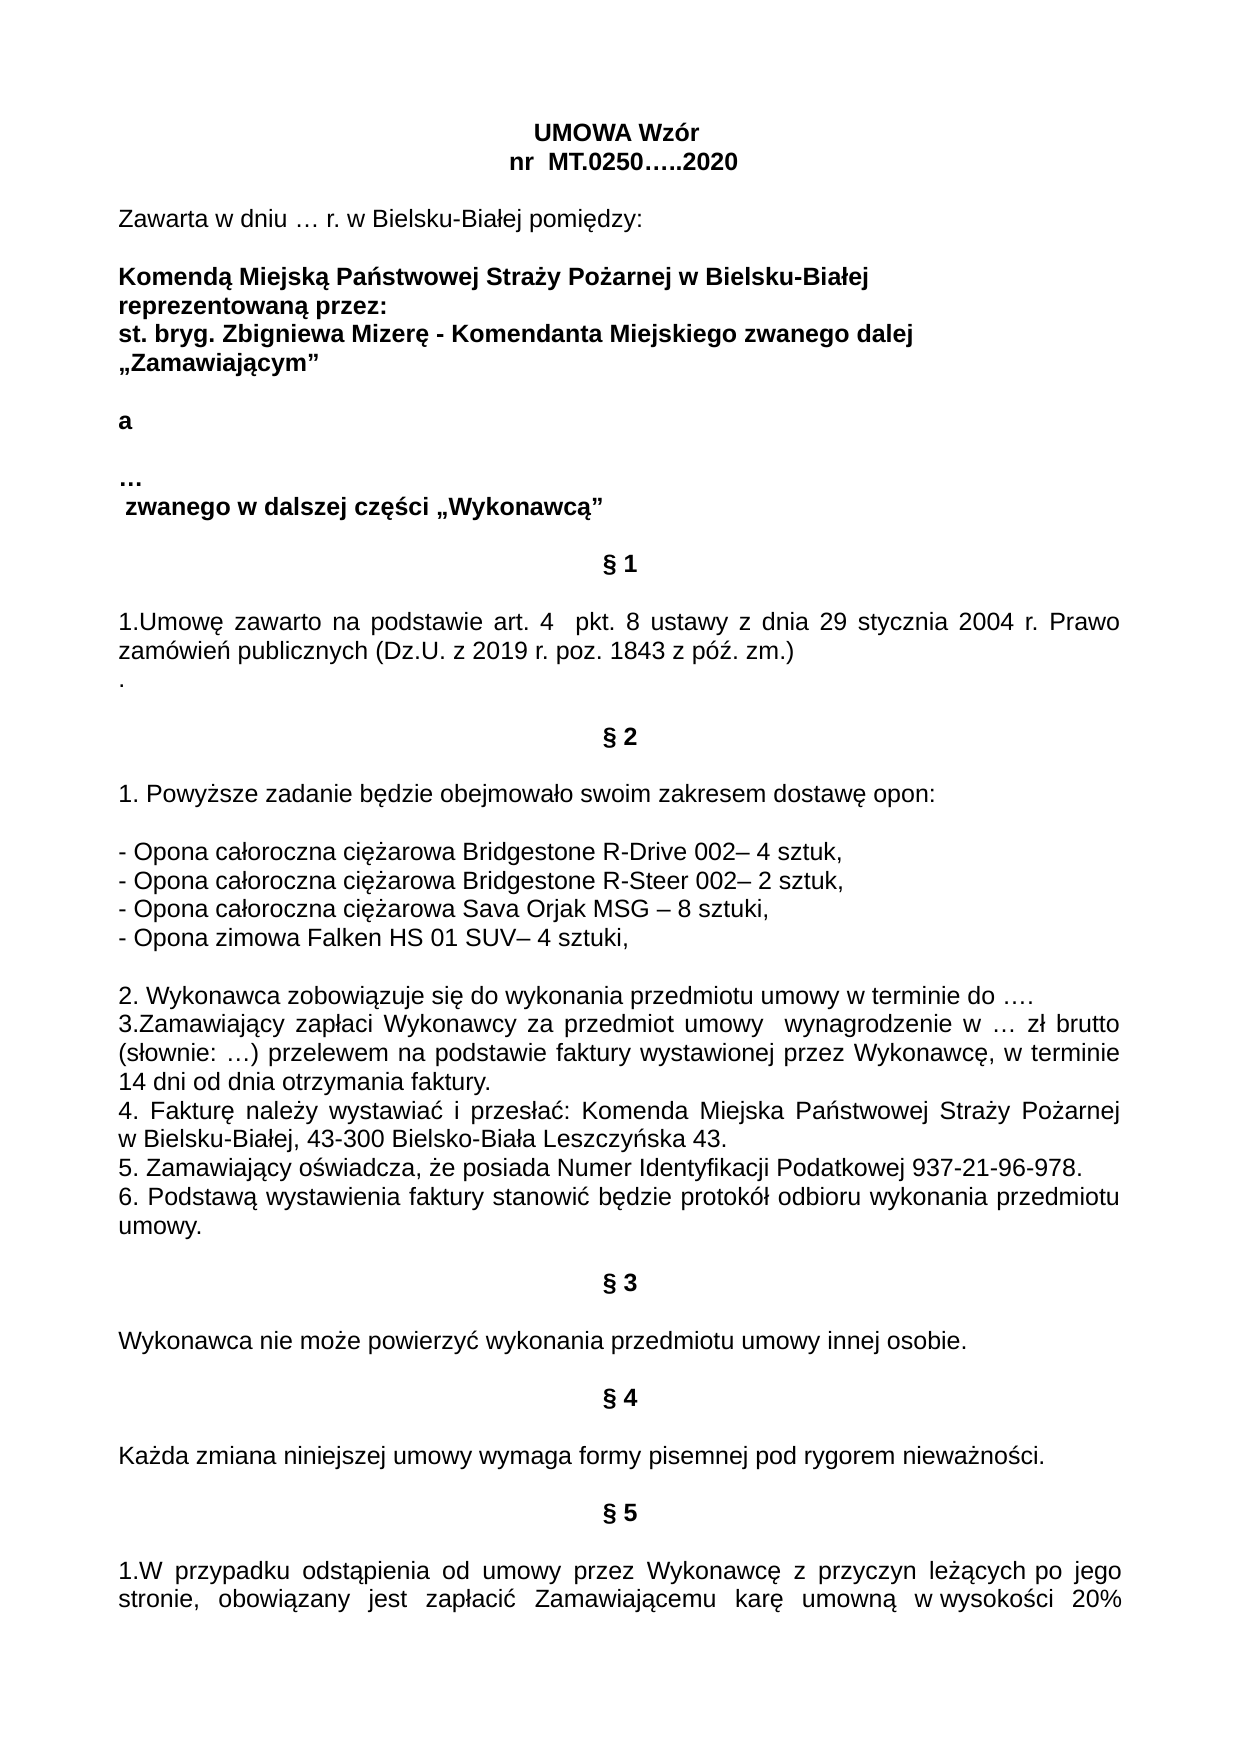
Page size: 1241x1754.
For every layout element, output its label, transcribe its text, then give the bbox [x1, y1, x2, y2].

text UMOWA Wzór [118, 118, 1122, 147]
text Wykonawca nie może powierzyć wykonania przedmiotu umowy innej osobie. [118, 1326, 1122, 1354]
text - Opona całoroczna ciężarowa Bridgestone R-Steer 002– 2 sztuk, - Opona całoroczna ciężarowa Sava Orjak MSG – 8 sztuki, - Opona zimowa Falken HS 01 SUV– 4 sztuki, [118, 866, 1122, 952]
text Komendą Miejską Państwowej Straży Pożarnej w Bielsku-Białej reprezentowaną przez: [118, 262, 1122, 319]
text . [118, 664, 1122, 693]
text 4. Fakturę należy wystawiać i przesłać: Komenda Miejska Państwowej Straży Pożarnej w Bielsku-Białej, 43-300 Bielsko-Biała Leszczyńska 43. [118, 1096, 1122, 1153]
text 2. Wykonawca zobowiązuje się do wykonania przedmiotu umowy w terminie do …. [118, 981, 1122, 1009]
text 1. Powyższe zadanie będzie obejmowało swoim zakresem dostawę opon: [118, 779, 1122, 808]
text 6. Podstawą wystawienia faktury stanowić będzie protokół odbioru wykonania przedmiotu umowy. [118, 1182, 1122, 1239]
text § 3 [118, 1268, 1122, 1297]
text Zawarta w dniu … r. w Bielsku-Białej pomiędzy: [118, 204, 1122, 233]
text 3.Zamawiający zapłaci Wykonawcy za przedmiot umowy wynagrodzenie w … zł brutto (słownie: …) przelewem na podstawie faktury wystawionej przez Wykonawcę, w terminie 14 dni od dnia otrzymania faktury. [118, 1009, 1122, 1096]
text - Opona całoroczna ciężarowa Bridgestone R-Drive 002– 4 sztuk, [118, 837, 1122, 866]
text § 4 [118, 1383, 1122, 1412]
text a [118, 406, 1122, 434]
text § 1 [118, 549, 1122, 578]
text 5. Zamawiający oświadcza, że posiada Numer Identyfikacji Podatkowej 937-21-96-978. [118, 1153, 1122, 1182]
text nr MT.0250…..2020 [118, 147, 1122, 176]
text § 5 [118, 1498, 1122, 1527]
text 1.W przypadku odstąpienia od umowy przez Wykonawcę z przyczyn leżących po jego stronie, obowiązany jest zapłacić Zamawiającemu karę umowną w wysokości 20% [118, 1556, 1122, 1613]
text … zwanego w dalszej części „Wykonawcą” [118, 463, 1122, 521]
text Każda zmiana niniejszej umowy wymaga formy pisemnej pod rygorem nieważności. [118, 1441, 1122, 1469]
text § 2 [118, 722, 1122, 751]
text st. bryg. Zbigniewa Mizerę - Komendanta Miejskiego zwanego dalej „Zamawiającym” [118, 319, 1122, 377]
text 1.Umowę zawarto na podstawie art. 4 pkt. 8 ustawy z dnia 29 stycznia 2004 r. Prawo zamówień publicznych (Dz.U. z 2019 r. poz. 1843 z póź. zm.) [118, 607, 1122, 664]
